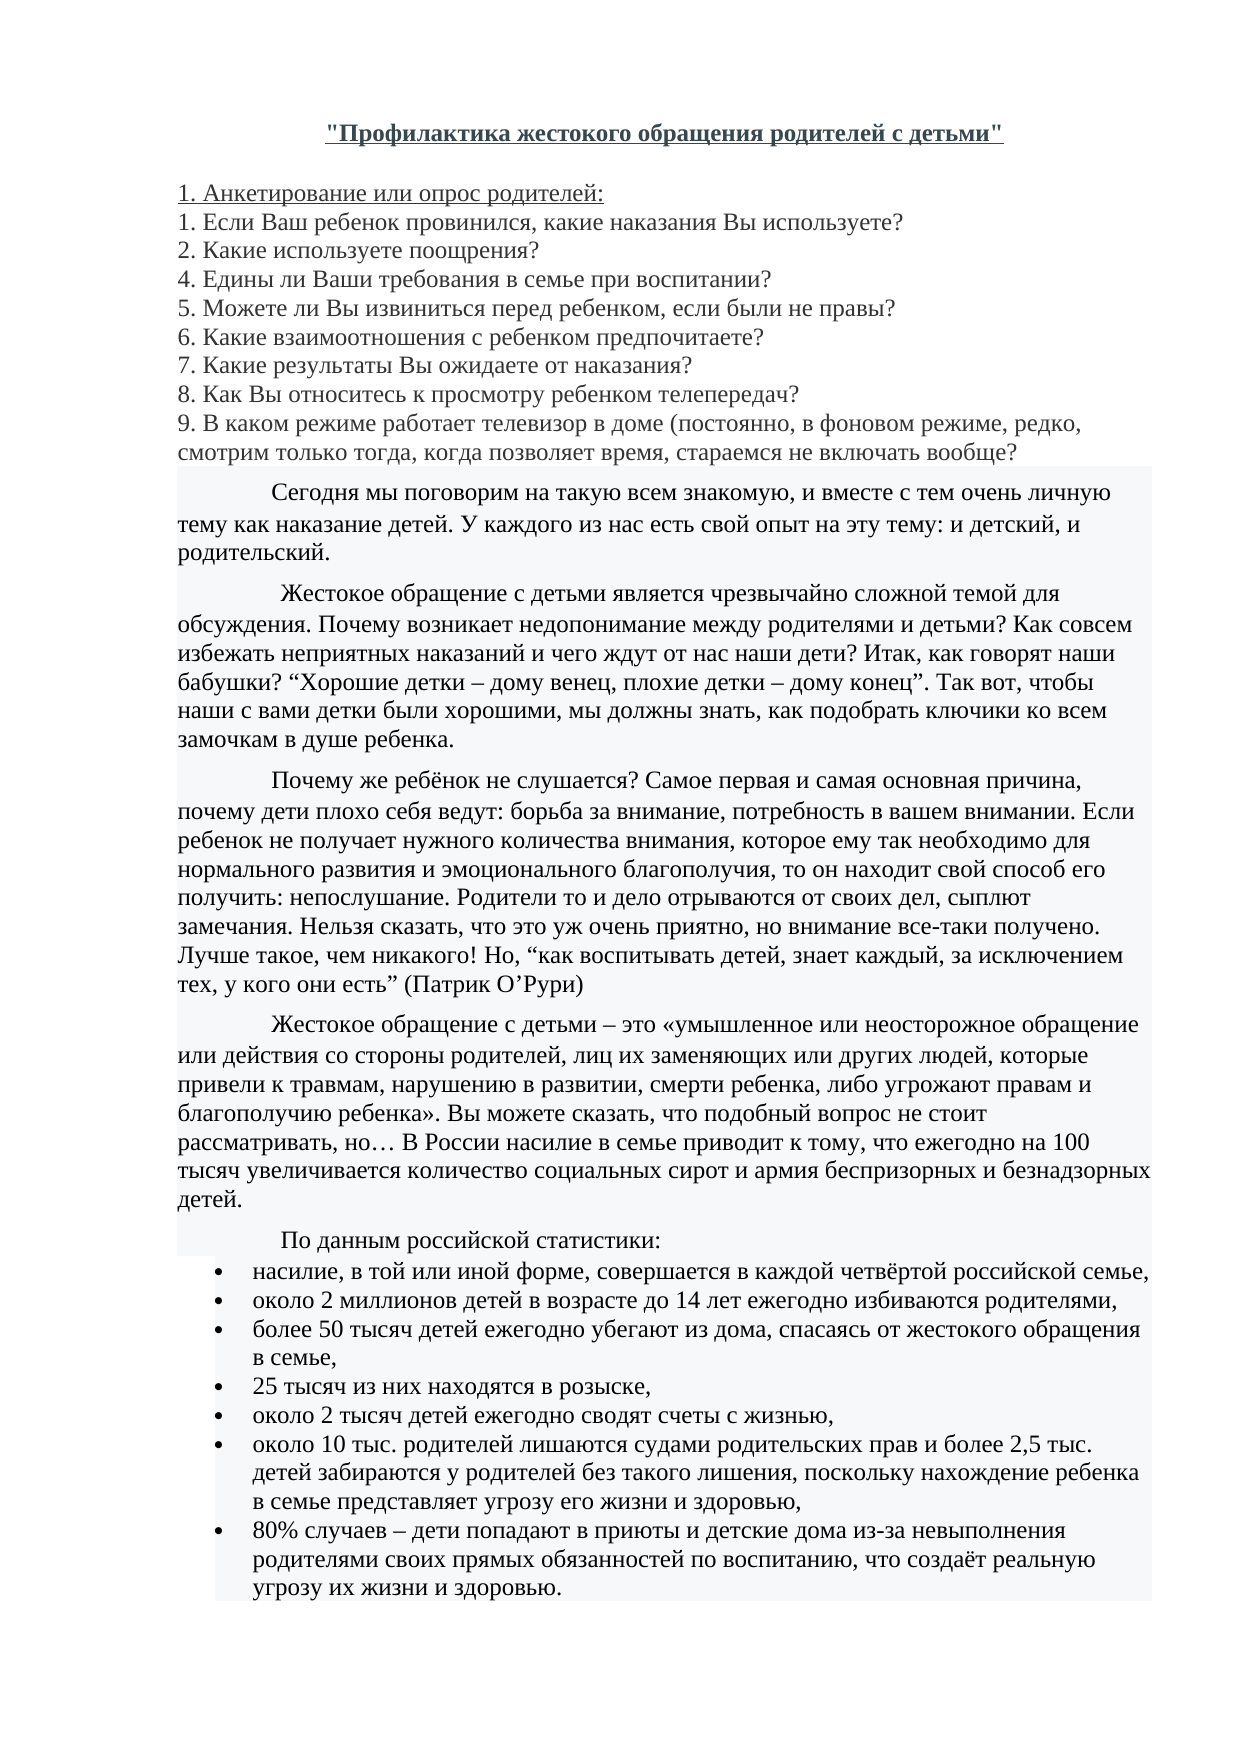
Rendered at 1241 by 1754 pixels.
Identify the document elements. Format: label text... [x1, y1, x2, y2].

subtitle По данным российской статистики: [177, 1213, 1152, 1256]
text 8. Как Вы относитесь к просмотру ребенком телепередач? [177, 379, 1152, 408]
text 7. Какие результаты Вы ожидаете от наказания? [177, 351, 1152, 379]
list около 2 миллионов детей в возрасте до 14 лет ежегодно избиваются родителями, [215, 1285, 1152, 1314]
text 9. В каком режиме работает телевизор в доме (постоянно, в фоновом режиме, редко, смотрим только тогда, когда позволяет время, стараемся не включать вообще? [177, 408, 1152, 466]
list более 50 тысяч детей ежегодно убегают из дома, спасаясь от жестокого обращения в семье, [215, 1314, 1152, 1371]
text 4. Едины ли Ваши требования в семье при воспитании? [177, 264, 1152, 293]
text 1. Если Ваш ребенок провинился, какие наказания Вы используете? [177, 207, 1152, 236]
text 5. Можете ли Вы извиниться перед ребенком, если были не правы? [177, 293, 1152, 322]
subtitle Жестокое обращение с детьми является чрезвычайно сложной темой для обсуждения. Почему возникает недопонимание между родителями и детьми? Как совсем избежать неприятных наказаний и чего ждут от нас наши дети? Итак, как говорят наши бабушки? “Хорошие детки – дому венец, плохие детки – дому конец”. Так вот, чтобы наши с вами детки были хорошими, мы должны знать, как подобрать ключики ко всем замочкам в душе ребенка. [177, 566, 1152, 753]
text 2. Какие используете поощрения? [177, 236, 1152, 264]
list около 2 тысяч детей ежегодно сводят счеты с жизнью, [215, 1400, 1152, 1429]
subtitle Сегодня мы поговорим на такую всем знакомую, и вместе с тем очень личную тему как наказание детей. У каждого из нас есть свой опыт на эту тему: и детский, и родительский. [177, 466, 1152, 566]
subtitle Почему же ребёнок не слушается? Самое первая и самая основная причина, почему дети плохо себя ведут: борьба за внимание, потребность в вашем внимании. Если ребенок не получает нужного количества внимания, которое ему так необходимо для нормального развития и эмоционального благополучия, то он находит свой способ его получить: непослушание. Родители то и дело отрываются от своих дел, сыплют замечания. Нельзя сказать, что это уж очень приятно, но внимание все-таки получено. Лучше такое, чем никакого! Но, “как воспитывать детей, знает каждый, за исключением тех, у кого они есть” (Патрик О’Рури) [177, 753, 1152, 997]
text 1. Анкетирование или опрос родителей: [177, 178, 1152, 207]
subtitle "Профилактика жестокого обращения родителей с детьми" [177, 118, 1152, 147]
list около 10 тыс. родителей лишаются судами родительских прав и более 2,5 тыс. детей забираются у родителей без такого лишения, поскольку нахождение ребенка в семье представляет угрозу его жизни и здоровью, [215, 1429, 1152, 1515]
list 25 тысяч из них находятся в розыске, [215, 1371, 1152, 1400]
list насилие, в той или иной форме, совершается в каждой четвёртой российской семье, [215, 1256, 1152, 1285]
list 80% случаев – дети попадают в приюты и детские дома из-за невыполнения родителями своих прямых обязанностей по воспитанию, что создаёт реальную угрозу их жизни и здоровью. [215, 1515, 1152, 1601]
subtitle Жестокое обращение с детьми – это «умышленное или неосторожное обращение или действия со стороны родителей, лиц их заменяющих или других людей, которые привели к травмам, нарушению в развитии, смерти ребенка, либо угрожают правам и благополучию ребенка». Вы можете сказать, что подобный вопрос не стоит рассматривать, но… В России насилие в семье приводит к тому, что ежегодно на 100 тысяч увеличивается количество социальных сирот и армия беспризорных и безнадзорных детей. [177, 997, 1152, 1213]
text 6. Какие взаимоотношения с ребенком предпочитаете? [177, 322, 1152, 351]
